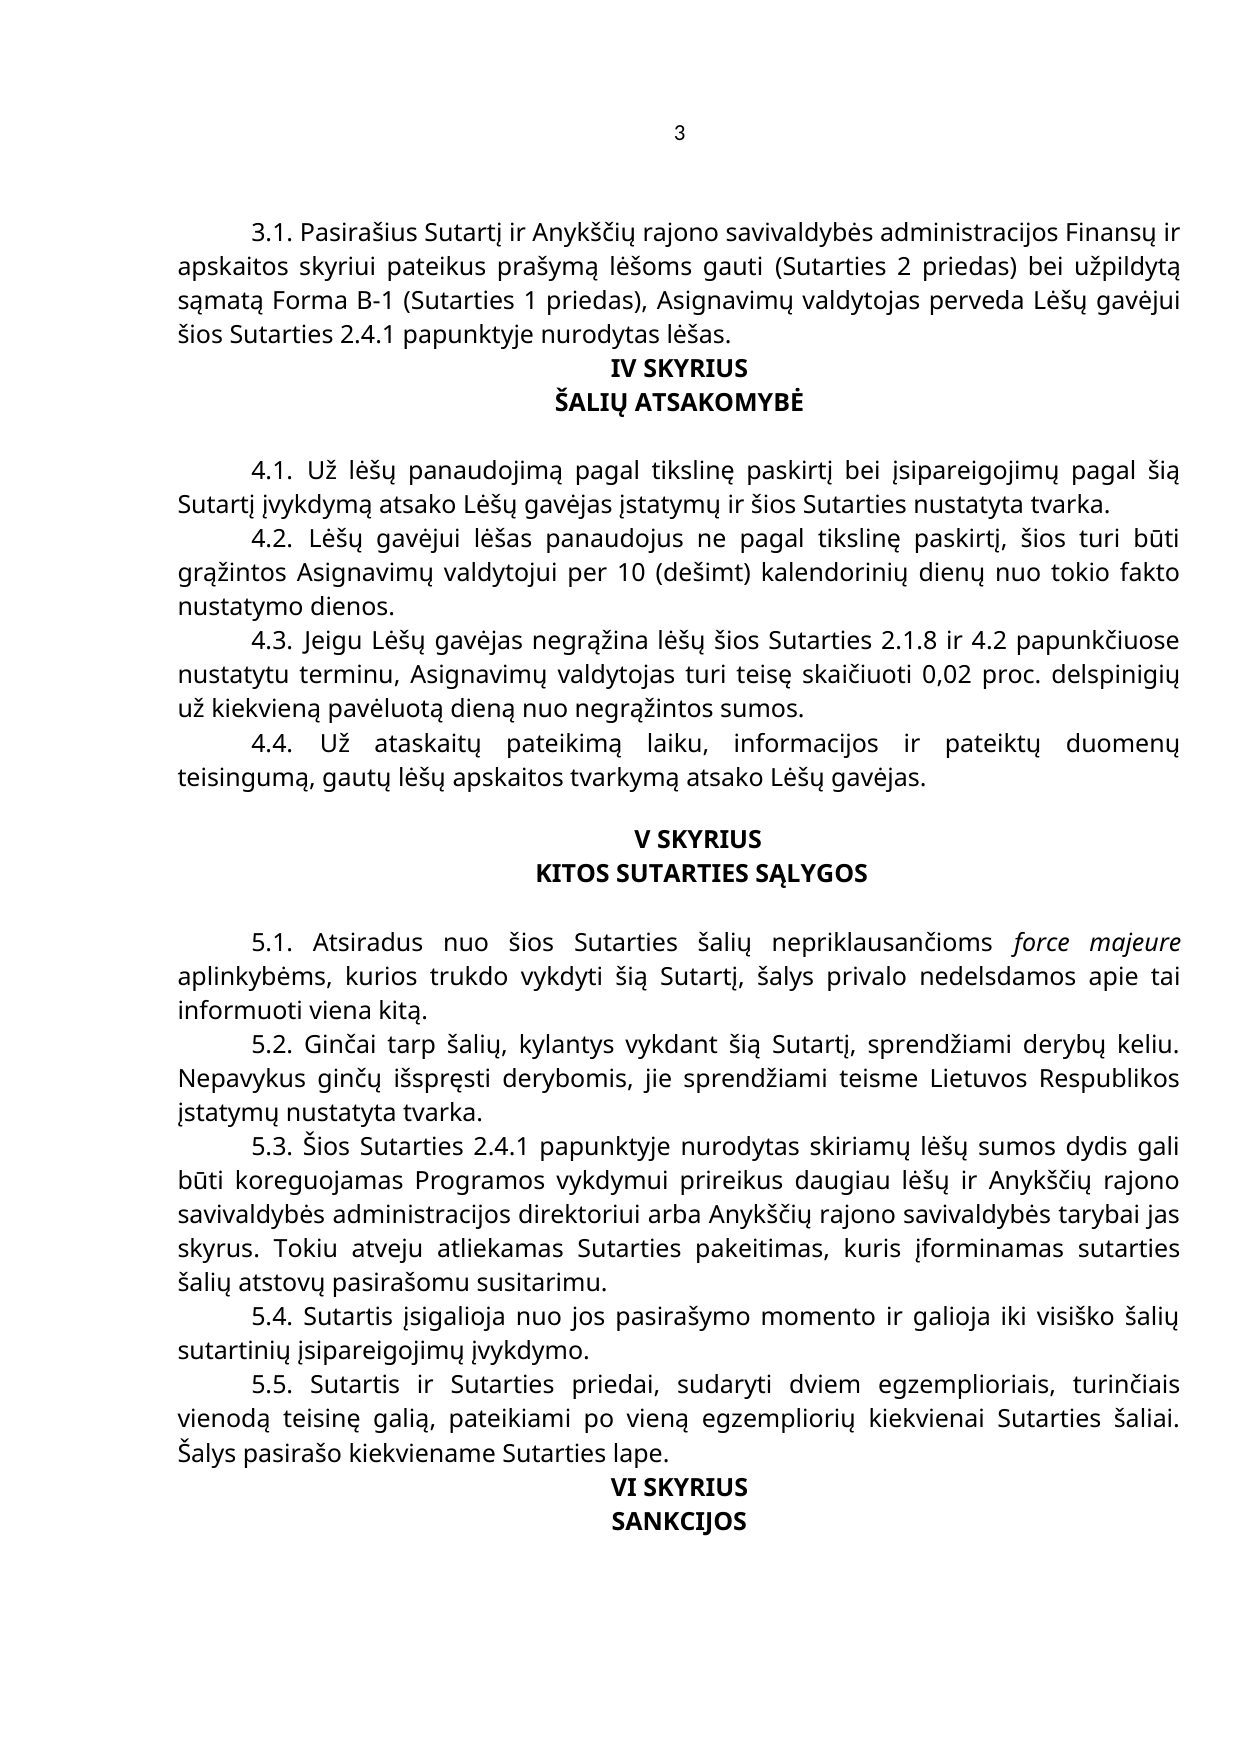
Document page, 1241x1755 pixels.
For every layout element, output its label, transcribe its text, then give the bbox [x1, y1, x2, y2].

text IV SKYRIUS [177, 351, 1181, 384]
text ŠALIŲ ATSAKOMYBĖ [177, 384, 1181, 419]
text VI SKYRIUS [177, 1469, 1181, 1503]
text 5.3. Šios Sutarties 2.4.1 papunktyje nurodytas skiriamų lėšų sumos dydis gali būti koreguojamas Programos vykdymui prireikus daugiau lėšų ir Anykščių rajono savivaldybės administracijos direktoriui arba Anykščių rajono savivaldybės tarybai jas skyrus. Tokiu atveju atliekamas Sutarties pakeitimas, kuris įforminamas sutarties šalių atstovų pasirašomu susitarimu. [177, 1129, 1181, 1299]
text 3.1. Pasirašius Sutartį ir Anykščių rajono savivaldybės administracijos Finansų ir apskaitos skyriui pateikus prašymą lėšoms gauti (Sutarties 2 priedas) bei užpildytą sąmatą Forma B-1 (Sutarties 1 priedas), Asignavimų valdytojas perveda Lėšų gavėjui šios Sutarties 2.4.1 papunktyje nurodytas lėšas. [177, 214, 1181, 351]
text 4.2. Lėšų gavėjui lėšas panaudojus ne pagal tikslinę paskirtį, šios turi būti grąžintos Asignavimų valdytojui per 10 (dešimt) kalendorinių dienų nuo tokio fakto nustatymo dienos. [177, 521, 1181, 623]
text V SKYRIUS [177, 822, 1181, 856]
text 5.4. Sutartis įsigalioja nuo jos pasirašymo momento ir galioja iki visiško šalių sutartinių įsipareigojimų įvykdymo. [177, 1299, 1181, 1367]
text 4.3. Jeigu Lėšų gavėjas negrąžina lėšų šios Sutarties 2.1.8 ir 4.2 papunkčiuose nustatytu terminu, Asignavimų valdytojas turi teisę skaičiuoti 0,02 proc. delspinigių už kiekvieną pavėluotą dieną nuo negrąžintos sumos. [177, 623, 1181, 725]
text KITOS SUTARTIES SĄLYGOS [177, 856, 1181, 890]
text 5.2. Ginčai tarp šalių, kylantys vykdant šią Sutartį, sprendžiami derybų keliu. Nepavykus ginčų išspręsti derybomis, jie sprendžiami teisme Lietuvos Respublikos įstatymų nustatyta tvarka. [177, 1026, 1181, 1129]
text SANKCIJOS [177, 1503, 1181, 1537]
text 5.1. Atsiradus nuo šios Sutarties šalių nepriklausančioms force majeure aplinkybėms, kurios trukdo vykdyti šią Sutartį, šalys privalo nedelsdamos apie tai informuoti viena kitą. [177, 924, 1181, 1026]
text 4.4. Už ataskaitų pateikimą laiku, informacijos ir pateiktų duomenų teisingumą, gautų lėšų apskaitos tvarkymą atsako Lėšų gavėjas. [177, 725, 1181, 793]
text 4.1. Už lėšų panaudojimą pagal tikslinę paskirtį bei įsipareigojimų pagal šią Sutartį įvykdymą atsako Lėšų gavėjas įstatymų ir šios Sutarties nustatyta tvarka. [177, 453, 1181, 521]
text 5.5. Sutartis ir Sutarties priedai, sudaryti dviem egzemplioriais, turinčiais vienodą teisinę galią, pateikiami po vieną egzempliorių kiekvienai Sutarties šaliai. Šalys pasirašo kiekviename Sutarties lape. [177, 1367, 1181, 1469]
